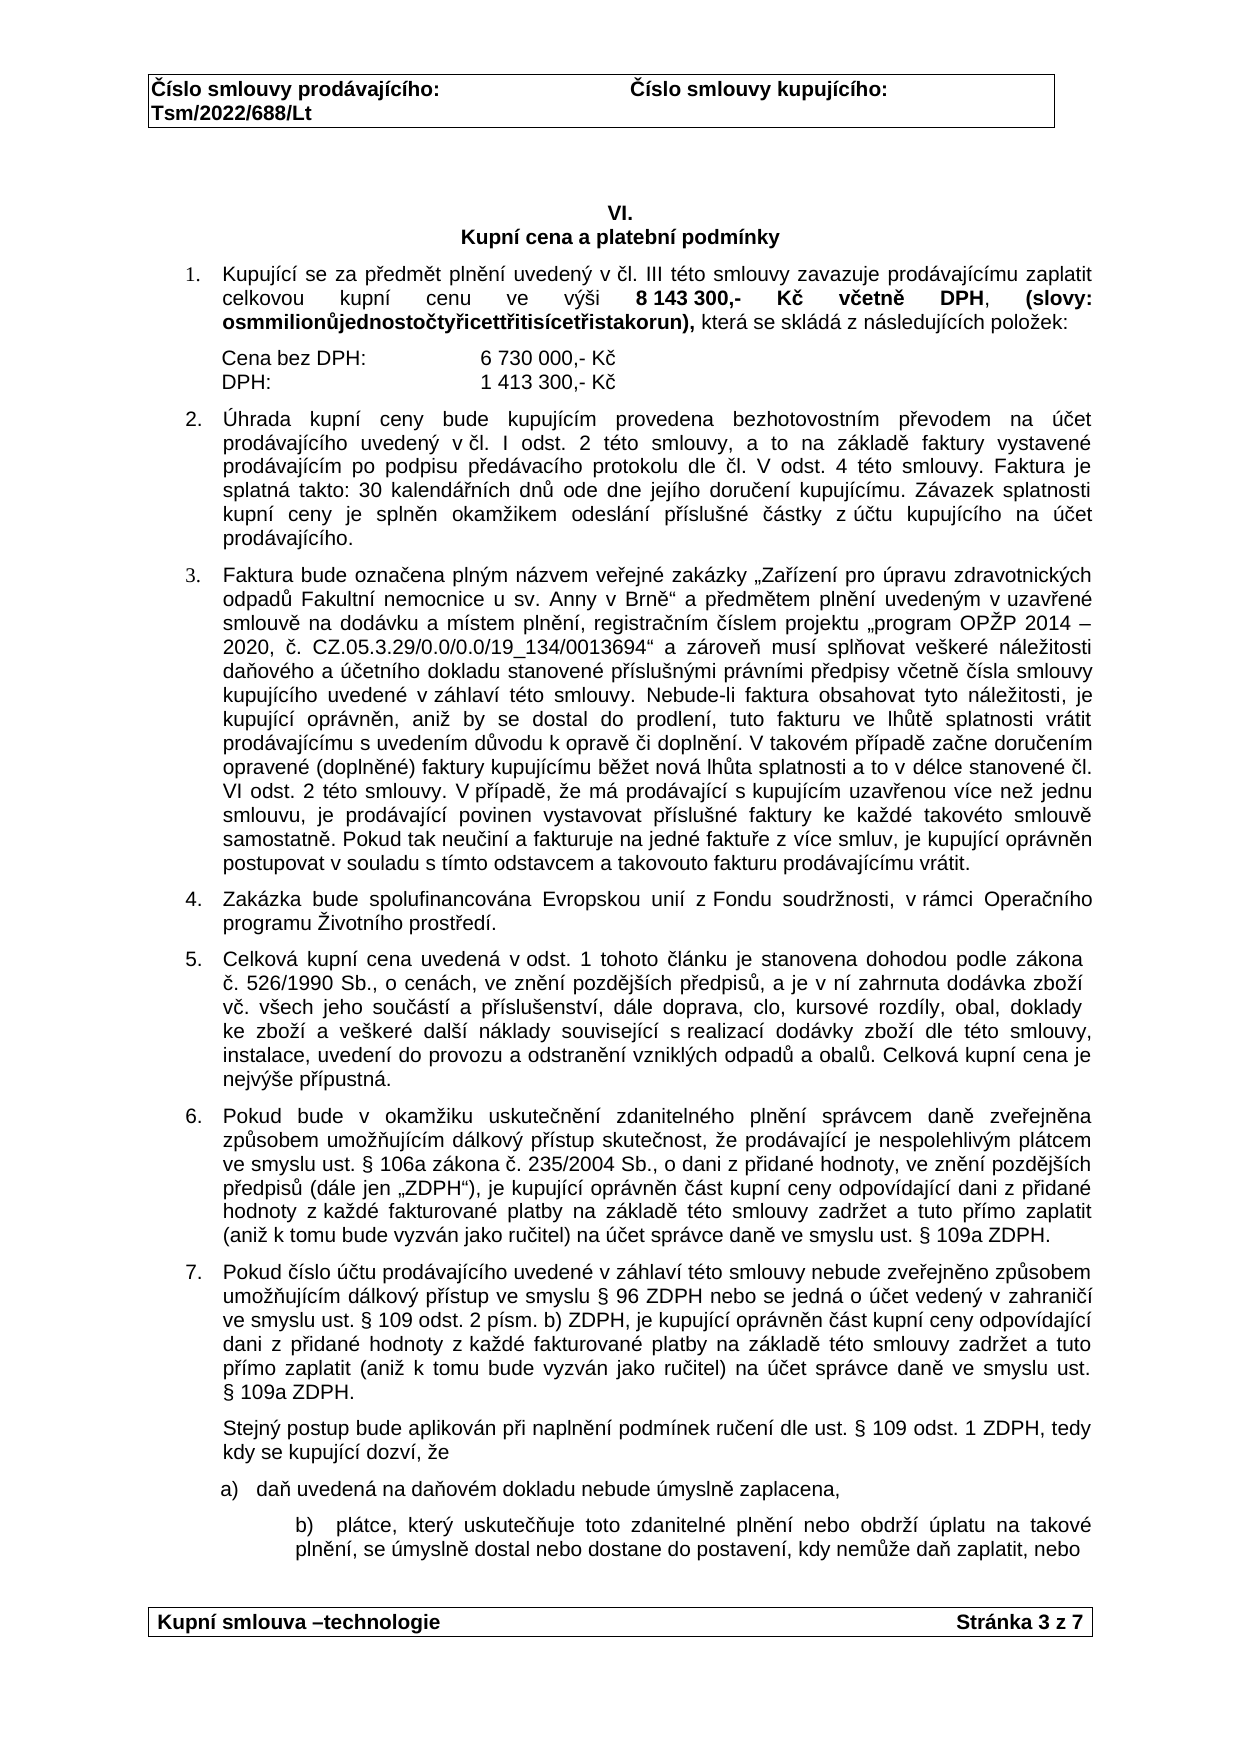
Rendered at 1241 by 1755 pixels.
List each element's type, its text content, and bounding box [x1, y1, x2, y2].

text VI. [148, 201, 1093, 225]
text DPH: 1 413 300,- Kč [185, 370, 1093, 394]
text a) daň uvedená na daňovém dokladu nebude úmyslně zaplacena, [148, 1476, 1093, 1500]
list Pokud bude v okamžiku uskutečnění zdanitelného plnění správcem daně zveřejněna způsobem umožňujícím dálkový přístup skutečnost, že prodávající je nespolehlivým plátcem ve smyslu ust. § 106a zákona č. 235/2004 Sb., o dani z přidané hodnoty, ve znění pozdějších předpisů (dále jen „ZDPH“), je kupující oprávněn část kupní ceny odpovídající dani z přidané hodnoty z každé fakturované platby na základě této smlouvy zadržet a tuto přímo zaplatit (aniž k tomu bude vyzván jako ručitel) na účet správce daně ve smyslu ust. § 109a ZDPH. [185, 1103, 1093, 1247]
text b) plátce, který uskutečňuje toto zdanitelné plnění nebo obdrží úplatu na takové plnění, se úmyslně dostal nebo dostane do postavení, kdy nemůže daň zaplatit, nebo [295, 1513, 1093, 1561]
text Stejný postup bude aplikován při naplnění podmínek ručení dle ust. § 109 odst. 1 ZDPH, tedy kdy se kupující dozví, že [223, 1416, 1093, 1464]
list Úhrada kupní ceny bude kupujícím provedena bezhotovostním převodem na účet prodávajícího uvedený v čl. I odst. 2 této smlouvy, a to na základě faktury vystavené prodávajícím po podpisu předávacího protokolu dle čl. V odst. 4 této smlouvy. Faktura je splatná takto: 30 kalendářních dnů ode dne jejího doručení kupujícímu. Závazek splatnosti kupní ceny je splněn okamžikem odeslání příslušné částky z účtu kupujícího na účet prodávajícího. [185, 406, 1093, 550]
list Zakázka bude spolufinancována Evropskou unií z Fondu soudržnosti, v rámci Operačního programu Životního prostředí. [185, 887, 1093, 935]
text Cena bez DPH: 6 730 000,- Kč [185, 346, 1093, 370]
list Celková kupní cena uvedená v odst. 1 tohoto článku je stanovena dohodou podle zákona č. 526/1990 Sb., o cenách, ve znění pozdějších předpisů, a je v ní zahrnuta dodávka zboží vč. všech jeho součástí a příslušenství, dále doprava, clo, kursové rozdíly, obal, doklady ke zboží a veškeré další náklady související s realizací dodávky zboží dle této smlouvy, instalace, uvedení do provozu a odstranění vzniklých odpadů a obalů. Celková kupní cena je nejvýše přípustná. [185, 947, 1093, 1091]
subtitle Kupní cena a platební podmínky [148, 225, 1093, 249]
list Kupující se za předmět plnění uvedený v čl. III této smlouvy zavazuje prodávajícímu zaplatit celkovou kupní cenu ve výši 8 143 300,- Kč včetně DPH, (slovy: osmmilionůjednostočtyřicettřitisícetřistakorun), která se skládá z následujících položek: [185, 261, 1093, 333]
list Faktura bude označena plným názvem veřejné zakázky „Zařízení pro úpravu zdravotnických odpadů Fakultní nemocnice u sv. Anny v Brně“ a předmětem plnění uvedeným v uzavřené smlouvě na dodávku a místem plnění, registračním číslem projektu „program OPŽP 2014 – 2020, č. CZ.05.3.29/0.0/0.0/19_134/0013694“ a zároveň musí splňovat veškeré náležitosti daňového a účetního dokladu stanovené příslušnými právními předpisy včetně čísla smlouvy kupujícího uvedené v záhlaví této smlouvy. Nebude-li faktura obsahovat tyto náležitosti, je kupující oprávněn, aniž by se dostal do prodlení, tuto fakturu ve lhůtě splatnosti vrátit prodávajícímu s uvedením důvodu k opravě či doplnění. V takovém případě začne doručením opravené (doplněné) faktury kupujícímu běžet nová lhůta splatnosti a to v délce stanovené čl. VI odst. 2 této smlouvy. V případě, že má prodávající s kupujícím uzavřenou více než jednu smlouvu, je prodávající povinen vystavovat příslušné faktury ke každé takovéto smlouvě samostatně. Pokud tak neučiní a fakturuje na jedné faktuře z více smluv, je kupující oprávněn postupovat v souladu s tímto odstavcem a takovouto fakturu prodávajícímu vrátit. [185, 563, 1093, 874]
list Pokud číslo účtu prodávajícího uvedené v záhlaví této smlouvy nebude zveřejněno způsobem umožňujícím dálkový přístup ve smyslu § 96 ZDPH nebo se jedná o účet vedený v zahraničí ve smyslu ust. § 109 odst. 2 písm. b) ZDPH, je kupující oprávněn část kupní ceny odpovídající dani z přidané hodnoty z každé fakturované platby na základě této smlouvy zadržet a tuto přímo zaplatit (aniž k tomu bude vyzván jako ručitel) na účet správce daně ve smyslu ust. § 109a ZDPH. [185, 1260, 1093, 1403]
